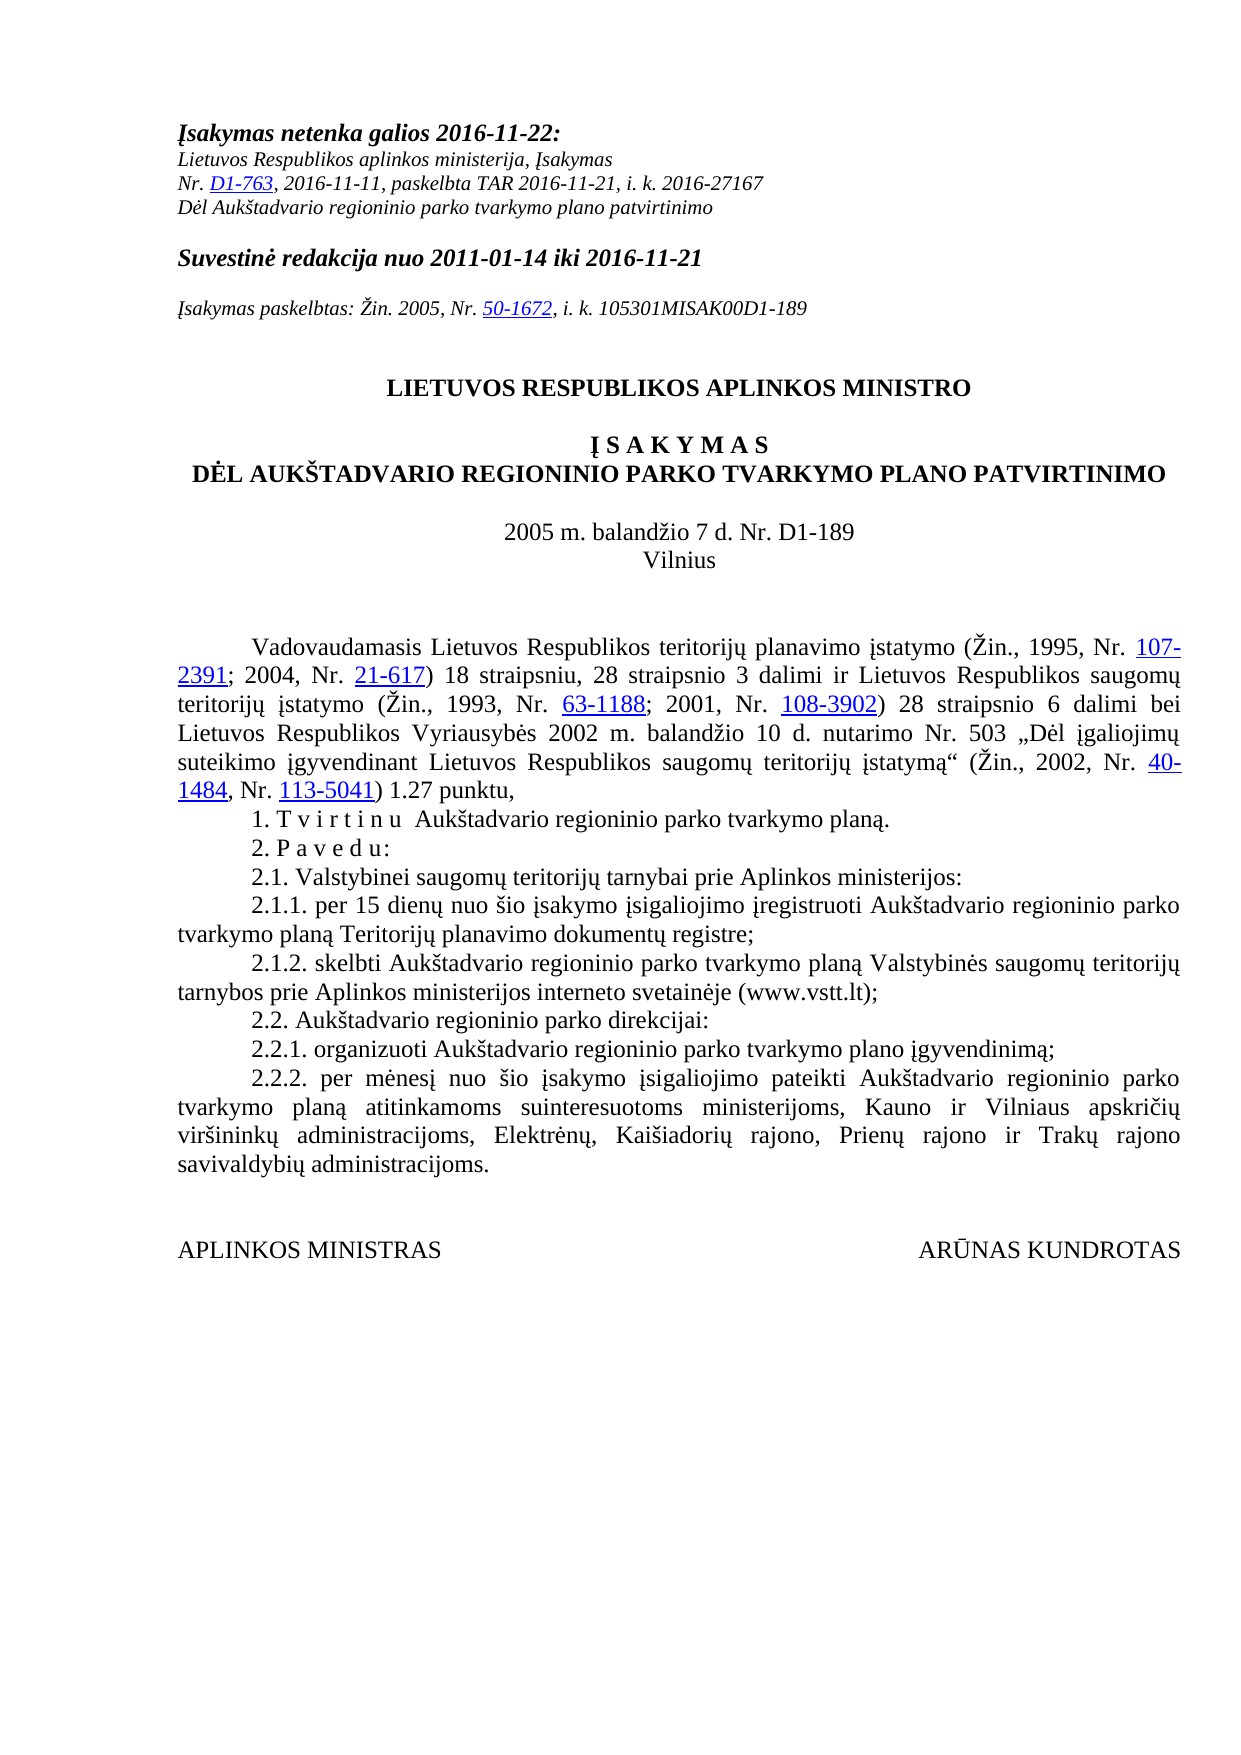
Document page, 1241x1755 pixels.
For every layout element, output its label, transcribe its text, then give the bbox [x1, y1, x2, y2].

text 2.2.1. organizuoti Aukštadvario regioninio parko tvarkymo plano įgyvendinimą; [177, 1034, 1181, 1063]
text Suvestinė redakcija nuo 2011-01-14 iki 2016-11-21 [177, 243, 1181, 272]
text 2.2.2. per mėnesį nuo šio įsakymo įsigaliojimo pateikti Aukštadvario regioninio parko tvarkymo planą atitinkamoms suinteresuotoms ministerijoms, Kauno ir Vilniaus apskričių viršininkų administracijoms, Elektrėnų, Kaišiadorių rajono, Prienų rajono ir Trakų rajono savivaldybių administracijoms. [177, 1063, 1181, 1178]
text LIETUVOS RESPUBLIKOS APLINKOS MINISTRO [177, 373, 1181, 402]
text Lietuvos Respublikos aplinkos ministerija, Įsakymas [177, 147, 1181, 171]
text 2005 m. balandžio 7 d. Nr. D1-189 [177, 517, 1181, 545]
text 2.2. Aukštadvario regioninio parko direkcijai: [177, 1005, 1181, 1034]
text 2.1.2. skelbti Aukštadvario regioninio parko tvarkymo planą Valstybinės saugomų teritorijų tarnybos prie Aplinkos ministerijos interneto svetainėje (www.vstt.lt); [177, 948, 1181, 1005]
text Vadovaudamasis Lietuvos Respublikos teritorijų planavimo įstatymo (Žin., 1995, Nr. 107-2391; 2004, Nr. 21-617) 18 straipsniu, 28 straipsnio 3 dalimi ir Lietuvos Respublikos saugomų teritorijų įstatymo (Žin., 1993, Nr. 63-1188; 2001, Nr. 108-3902) 28 straipsnio 6 dalimi bei Lietuvos Respublikos Vyriausybės 2002 m. balandžio 10 d. nutarimo Nr. 503 „Dėl įgaliojimų suteikimo įgyvendinant Lietuvos Respublikos saugomų teritorijų įstatymą“ (Žin., 2002, Nr. 40-1484, Nr. 113-5041) 1.27 punktu, [177, 632, 1181, 804]
text 2. Pavedu: [177, 833, 1181, 862]
text Įsakymas paskelbtas: Žin. 2005, Nr. 50-1672, i. k. 105301MISAK00D1-189 [177, 296, 1181, 320]
text 1. Tvirtinu Aukštadvario regioninio parko tvarkymo planą. [177, 804, 1181, 833]
text Dėl Aukštadvario regioninio parko tvarkymo plano patvirtinimo [177, 195, 1181, 219]
text Įsakymas netenka galios 2016-11-22: [177, 118, 1181, 147]
text aPLINKOS Ministras Arūnas Kundrotas [177, 1235, 1181, 1264]
text 2.1.1. per 15 dienų nuo šio įsakymo įsigaliojimo įregistruoti Aukštadvario regioninio parko tvarkymo planą Teritorijų planavimo dokumentų registre; [177, 890, 1181, 948]
text Nr. D1-763, 2016-11-11, paskelbta TAR 2016-11-21, i. k. 2016-27167 [177, 171, 1181, 195]
text Į S A K Y M A S [177, 430, 1181, 459]
text DĖL AUKŠTADVARIO REGIONINIO PARKO TVARKYMO PLANO PATVIRTINIMO [177, 459, 1181, 488]
text 2.1. Valstybinei saugomų teritorijų tarnybai prie Aplinkos ministerijos: [177, 862, 1181, 890]
text Vilnius [177, 545, 1181, 574]
